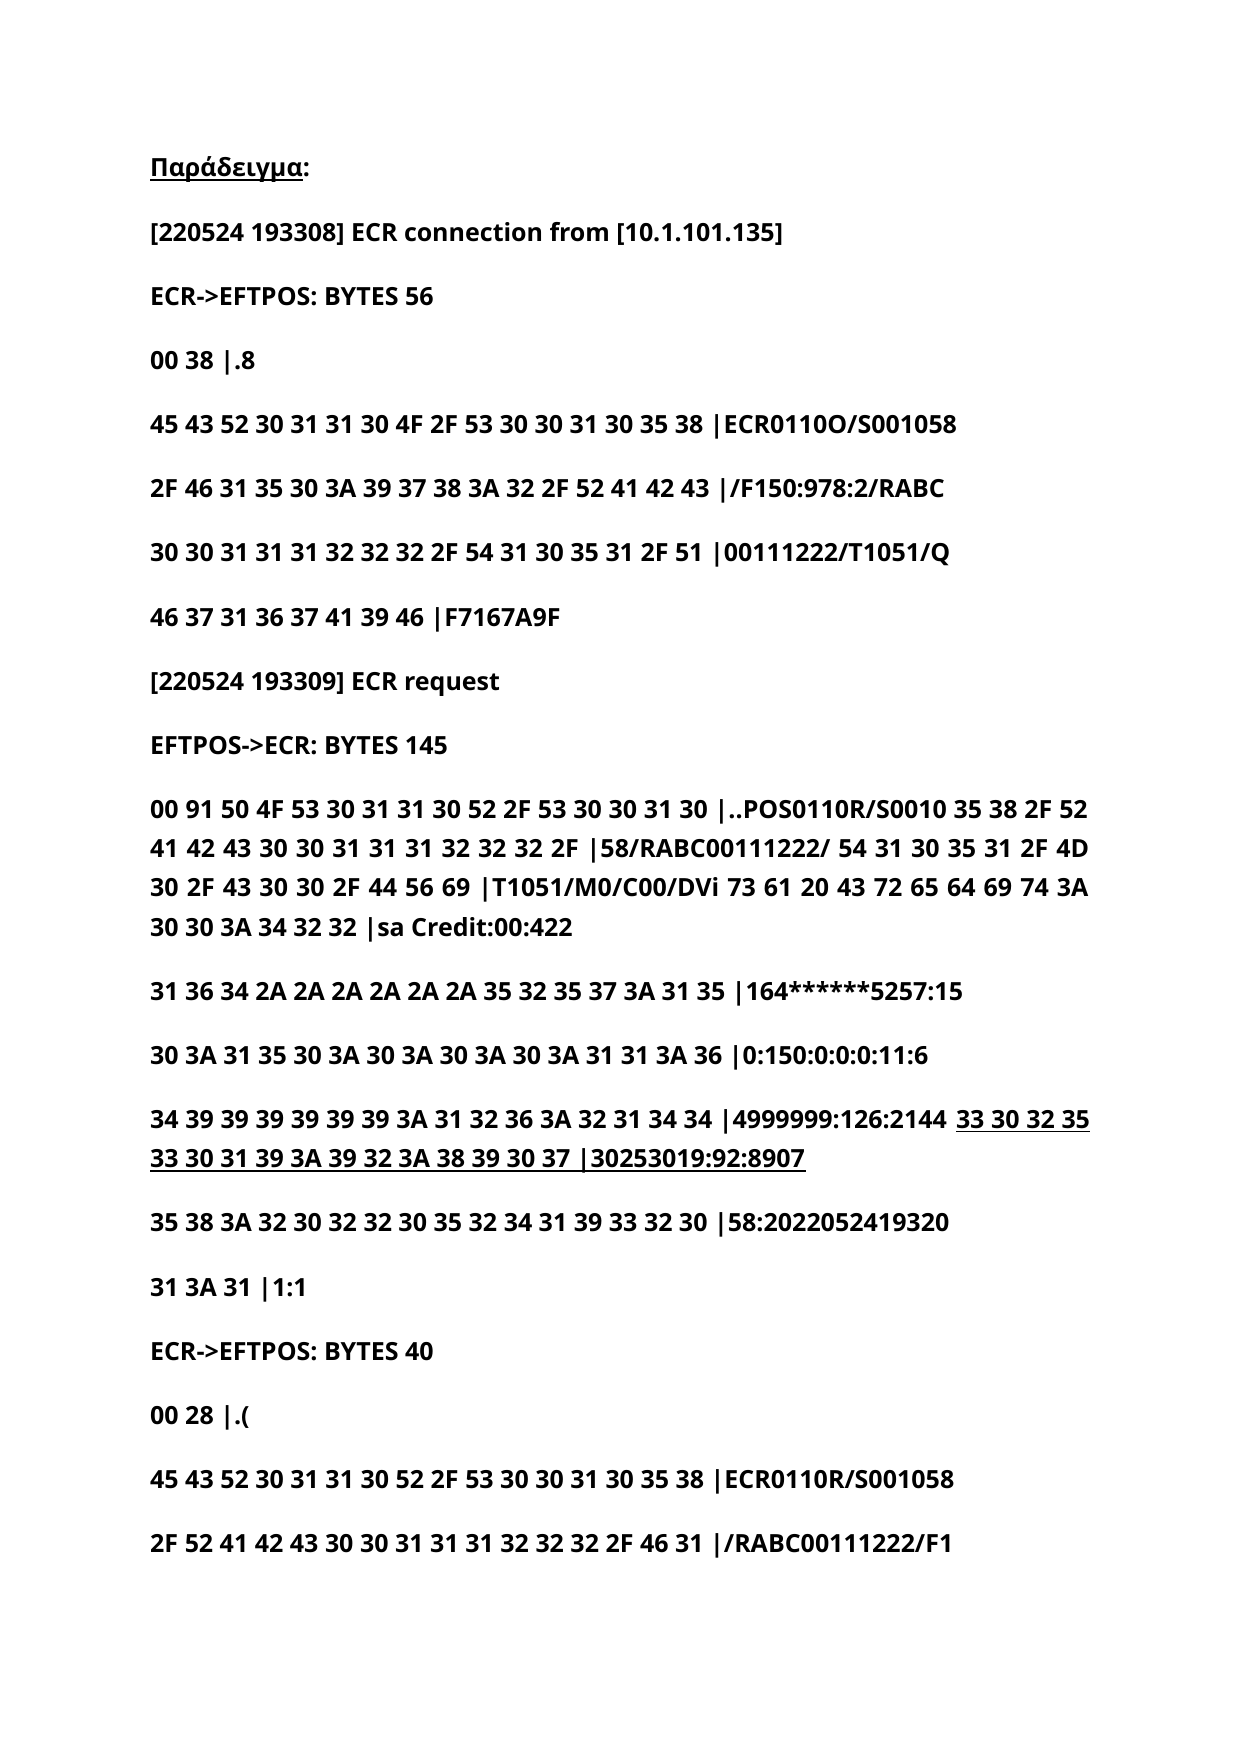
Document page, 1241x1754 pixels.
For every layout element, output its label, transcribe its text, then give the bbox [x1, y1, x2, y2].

text 2F 46 31 35 30 3A 39 37 38 3A 32 2F 52 41 42 43 |/F150:978:2/RABC [150, 471, 1090, 505]
text 30 30 31 31 31 32 32 32 2F 54 31 30 35 31 2F 51 |00111222/T1051/Q [150, 535, 1090, 569]
text 2F 52 41 42 43 30 30 31 31 31 32 32 32 2F 46 31 |/RABC00111222/F1 [150, 1526, 1090, 1560]
text 00 91 50 4F 53 30 31 31 30 52 2F 53 30 30 31 30 |..POS0110R/S0010 35 38 2F 52 41 42 43 30 30 31 31 31 32 32 32 2F |58/RABC00111222/ 54 31 30 35 31 2F 4D 30 2F 43 30 30 2F 44 56 69 |T1051/M0/C00/DVi 73 61 20 43 72 65 64 69 74 3A 30 30 3A 34 32 32 |sa Credit:00:422 [150, 792, 1090, 943]
text ECR->EFTPOS: BYTES 56 [150, 278, 1090, 312]
text 34 39 39 39 39 39 39 3A 31 32 36 3A 32 31 34 34 |4999999:126:2144 33 30 32 35 33 30 31 39 3A 39 32 3A 38 39 30 37 |30253019:92:8907 [150, 1102, 1090, 1175]
text 46 37 31 36 37 41 39 46 |F7167A9F [150, 599, 1090, 633]
text 35 38 3A 32 30 32 32 30 35 32 34 31 39 33 32 30 |58:2022052419320 [150, 1205, 1090, 1239]
text EFTPOS->ECR: BYTES 145 [150, 727, 1090, 762]
text 45 43 52 30 31 31 30 4F 2F 53 30 30 31 30 35 38 |ECR0110O/S001058 [150, 407, 1090, 441]
text ECR->EFTPOS: BYTES 40 [150, 1333, 1090, 1367]
text 31 36 34 2A 2A 2A 2A 2A 2A 35 32 35 37 3A 31 35 |164******5257:15 [150, 973, 1090, 1007]
text 00 38 |.8 [150, 342, 1090, 377]
text [220524 193308] ECR connection from [10.1.101.135] [150, 214, 1090, 248]
text 30 3A 31 35 30 3A 30 3A 30 3A 30 3A 31 31 3A 36 |0:150:0:0:0:11:6 [150, 1037, 1090, 1072]
text 31 3A 31 |1:1 [150, 1269, 1090, 1303]
text [220524 193309] ECR request [150, 663, 1090, 697]
text 00 28 |.( [150, 1397, 1090, 1432]
text 45 43 52 30 31 31 30 52 2F 53 30 30 31 30 35 38 |ECR0110R/S001058 [150, 1462, 1090, 1496]
text Παράδειγμα: [150, 150, 1090, 184]
